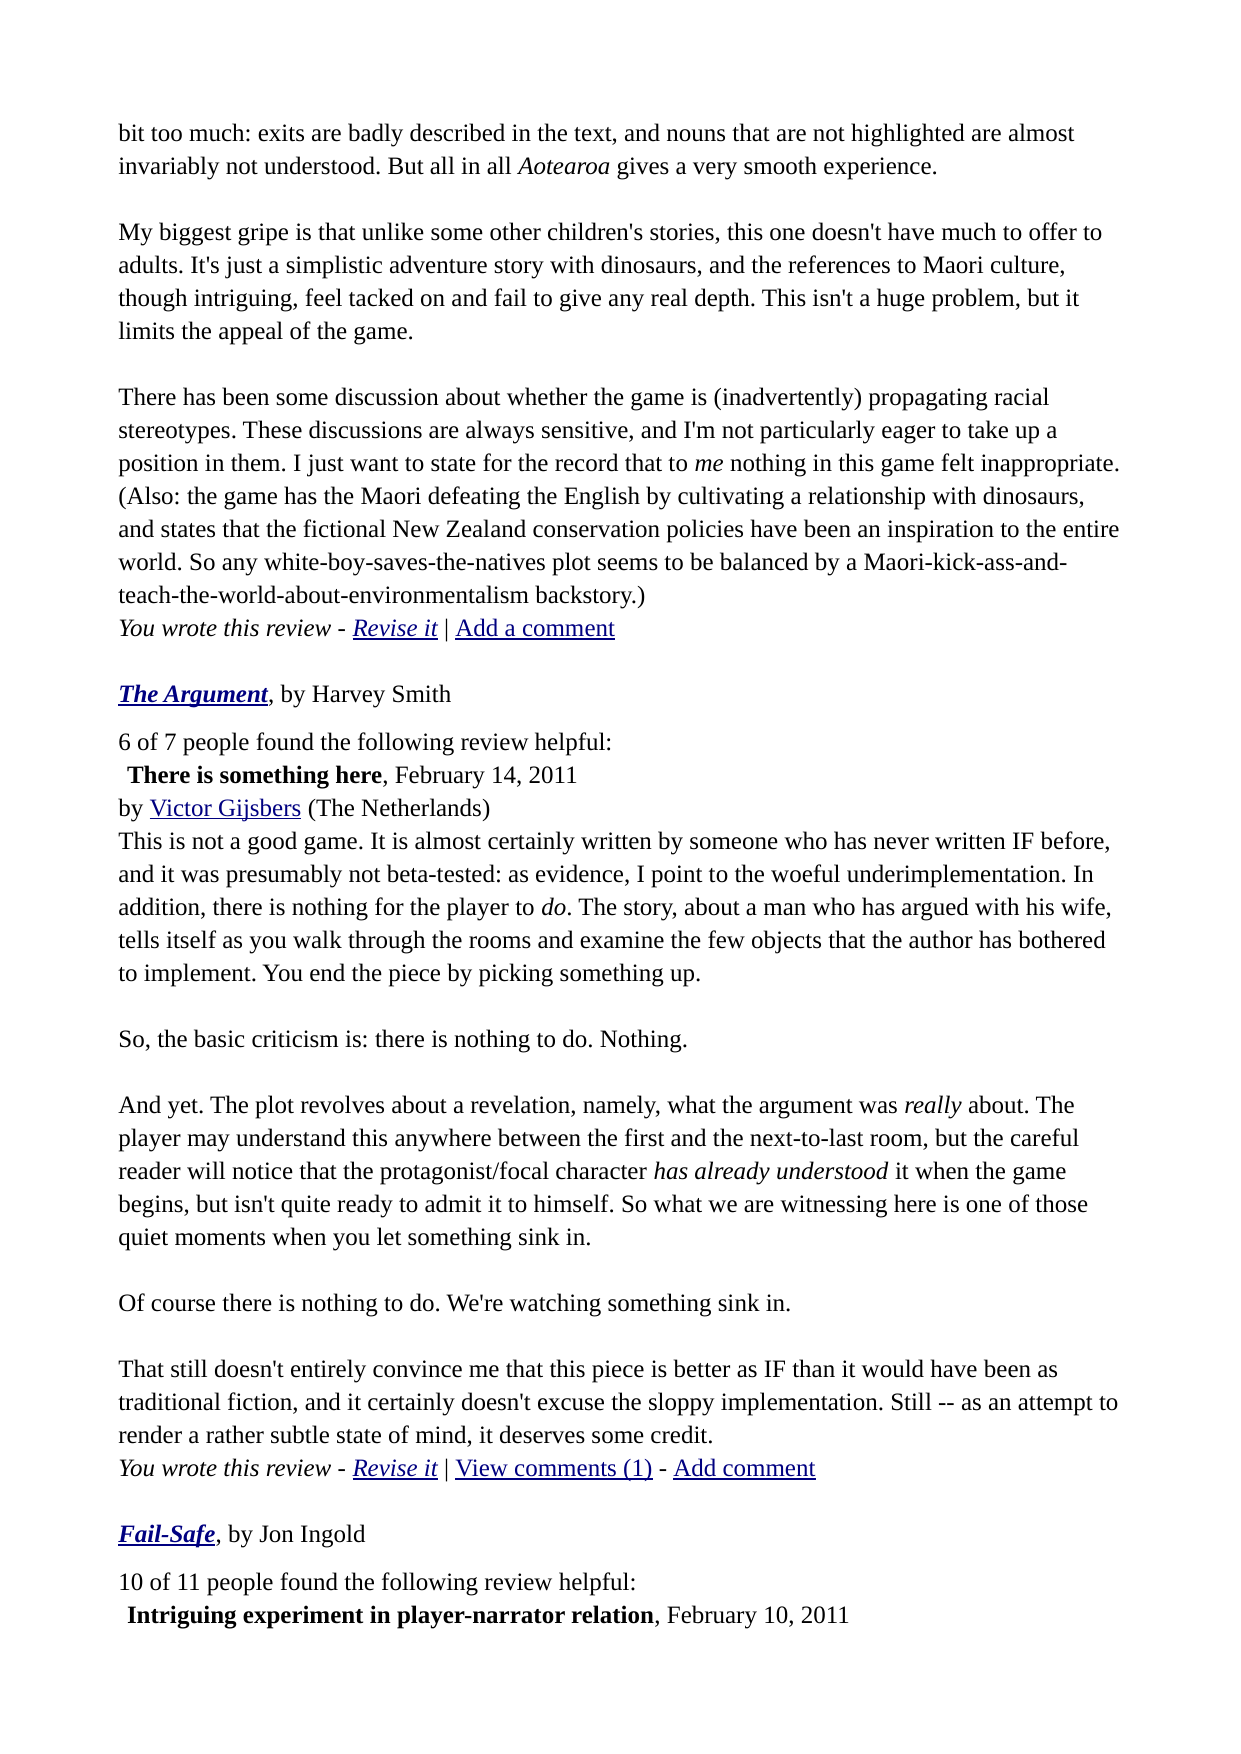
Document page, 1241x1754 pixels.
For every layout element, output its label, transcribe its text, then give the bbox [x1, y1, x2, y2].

text There is something here, February 14, 2011 [118, 760, 1122, 789]
text The Argument, by Harvey Smith [118, 679, 1122, 708]
text Fail-Safe, by Jon Ingold [118, 1519, 1122, 1548]
text This is not a good game. It is almost certainly written by someone who has never written IF before, and it was presumably not beta-tested: as evidence, I point to the woeful underimplementation. In addition, there is nothing for the player to do. The story, about a man who has argued with his wife, tells itself as you walk through the rooms and examine the few objects that the author has bothered to implement. You end the piece by picking something up. So, the basic criticism is: there is nothing to do. Nothing. And yet. The plot revolves about a revelation, namely, what the argument was really about. The player may understand this anywhere between the first and the next-to-last room, but the careful reader will notice that the protagonist/focal character has already understood it when the game begins, but isn't quite ready to admit it to himself. So what we are witnessing here is one of those quiet moments when you let something sink in. Of course there is nothing to do. We're watching something sink in. That still doesn't entirely convince me that this piece is better as IF than it would have been as traditional fiction, and it certainly doesn't excuse the sloppy implementation. Still -- as an attempt to render a rather subtle state of mind, it deserves some credit. [118, 826, 1122, 1449]
text Intriguing experiment in player-narrator relation, February 10, 2011 [118, 1600, 1122, 1629]
text You wrote this review - Revise it | Add a comment [118, 613, 1122, 642]
text You wrote this review - Revise it | View comments (1) - Add comment [118, 1453, 1122, 1482]
text 10 of 11 people found the following review helpful: [118, 1567, 1122, 1596]
text bit too much: exits are badly described in the text, and nouns that are not highlighted are almost invariably not understood. But all in all Aotearoa gives a very smooth experience. My biggest gripe is that unlike some other children's stories, this one doesn't have much to offer to adults. It's just a simplistic adventure story with dinosaurs, and the references to Maori culture, though intriguing, feel tacked on and fail to give any real depth. This isn't a huge problem, but it limits the appeal of the game. There has been some discussion about whether the game is (inadvertently) propagating racial stereotypes. These discussions are always sensitive, and I'm not particularly eager to take up a position in them. I just want to state for the record that to me nothing in this game felt inappropriate. (Also: the game has the Maori defeating the English by cultivating a relationship with dinosaurs, and states that the fictional New Zealand conservation policies have been an inspiration to the entire world. So any white-boy-saves-the-natives plot seems to be balanced by a Maori-kick-ass-and-teach-the-world-about-environmentalism backstory.) [118, 118, 1122, 609]
text by Victor Gijsbers (The Netherlands) [118, 793, 1122, 822]
text 6 of 7 people found the following review helpful: [118, 727, 1122, 756]
